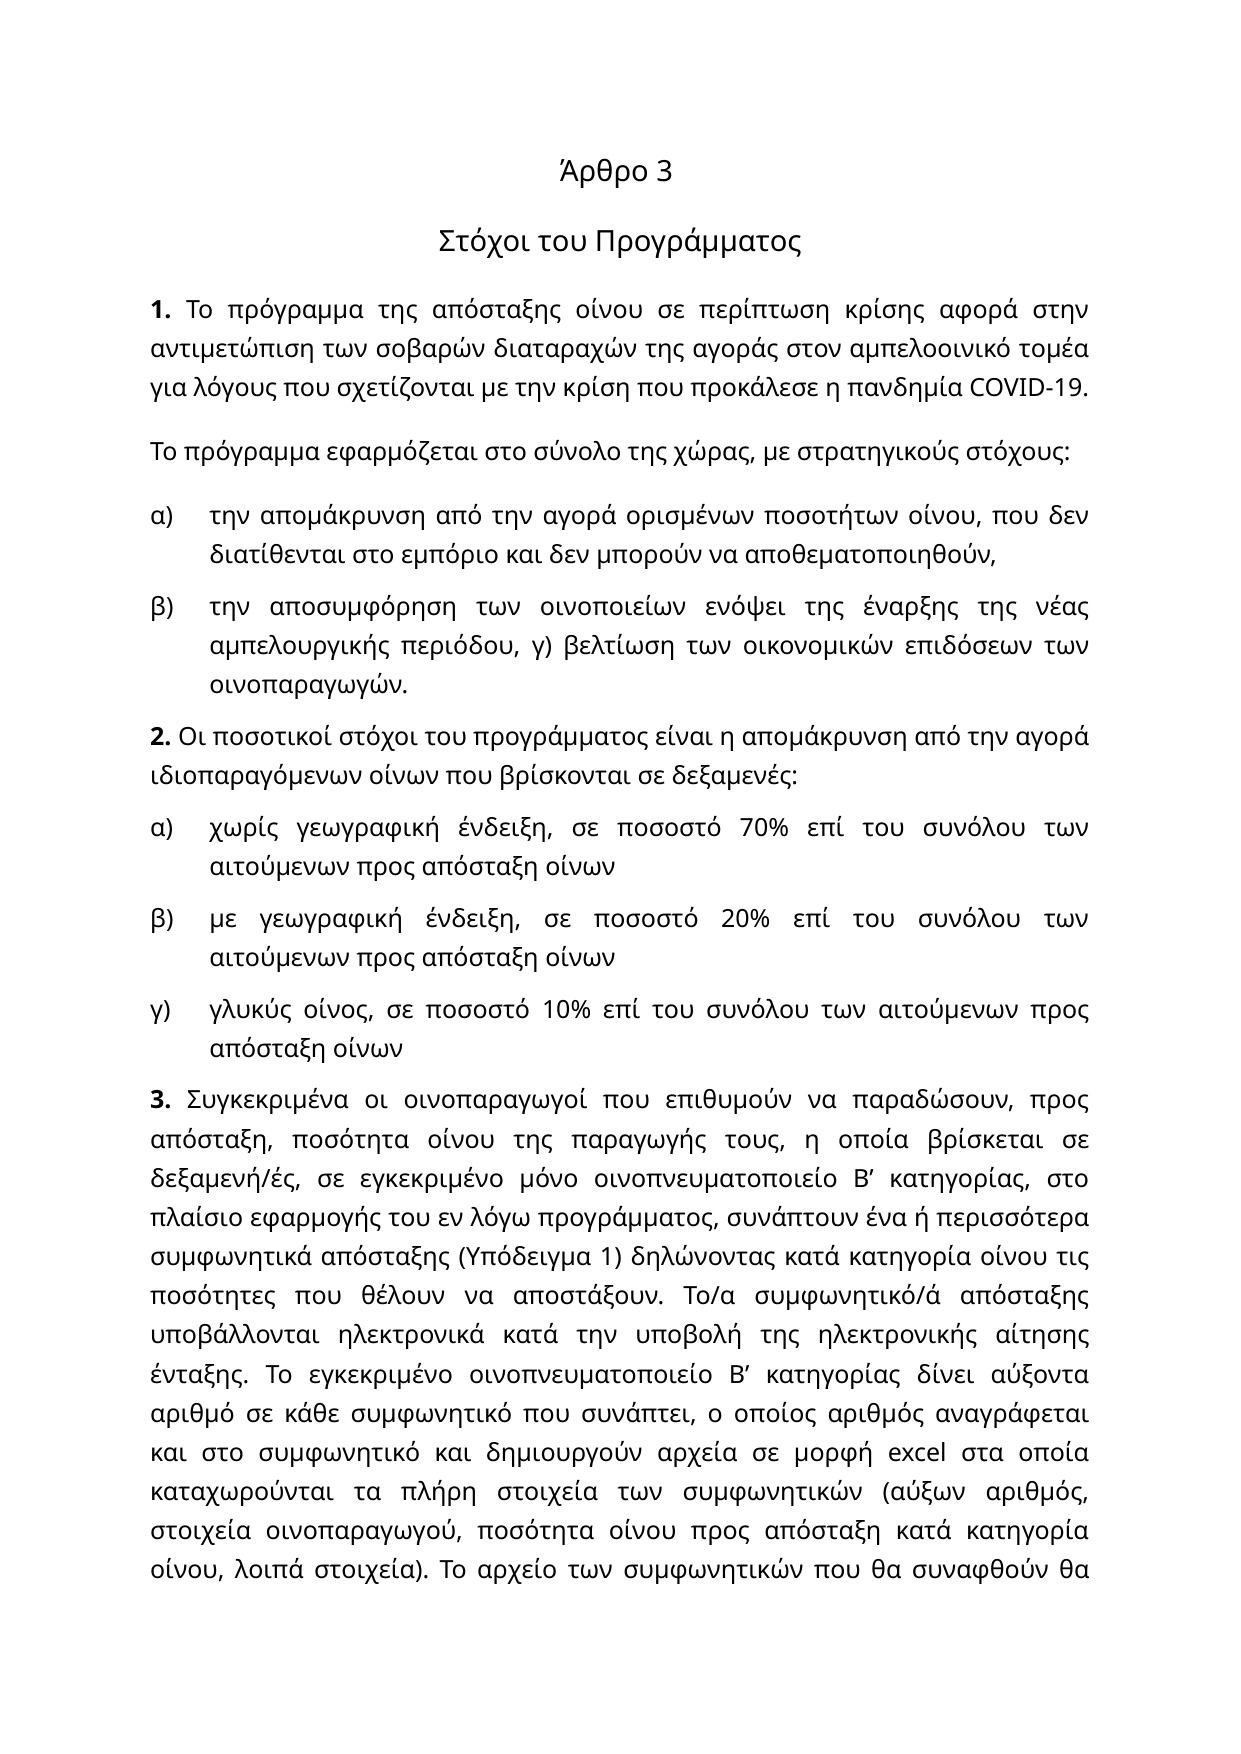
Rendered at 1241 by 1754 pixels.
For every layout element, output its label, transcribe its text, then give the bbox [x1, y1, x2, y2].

text 2. Οι ποσοτικοί στόχοι του προγράμματος είναι η απομάκρυνση από την αγορά ιδιοπαραγόμενων οίνων που βρίσκονται σε δεξαμενές: [150, 719, 1090, 792]
list β) με γεωγραφική ένδειξη, σε ποσοστό 20% επί του συνόλου των αιτούμενων προς απόσταξη οίνων [150, 900, 1090, 974]
list γ) γλυκύς οίνος, σε ποσοστό 10% επί του συνόλου των αιτούμενων προς απόσταξη οίνων [150, 991, 1090, 1064]
list β) την αποσυμφόρηση των οινοποιείων ενόψει της έναρξης της νέας αμπελουργικής περιόδου, γ) βελτίωση των οικονομικών επιδόσεων των οινοπαραγωγών. [150, 589, 1090, 701]
text Το πρόγραμμα εφαρμόζεται στο σύνολο της χώρας, με στρατηγικούς στόχους: [150, 434, 1090, 468]
list α) χωρίς γεωγραφική ένδειξη, σε ποσοστό 70% επί του συνόλου των αιτούμενων προς απόσταξη οίνων [150, 809, 1090, 883]
subtitle Άρθρο 3 [150, 150, 1090, 190]
text 3. Συγκεκριμένα οι οινοπαραγωγοί που επιθυμούν να παραδώσουν, προς απόσταξη, ποσότητα οίνου της παραγωγής τους, η οποία βρίσκεται σε δεξαμενή/ές, σε εγκεκριμένο μόνο οινοπνευματοποιείο Β’ κατηγορίας, στο πλαίσιο εφαρμογής του εν λόγω προγράμματος, συνάπτουν ένα ή περισσότερα συμφωνητικά απόσταξης (Υπόδειγμα 1) δηλώνοντας κατά κατηγορία οίνου τις ποσότητες που θέλουν να αποστάξουν. Το/α συμφωνητικό/ά απόσταξης υποβάλλονται ηλεκτρονικά κατά την υποβολή της ηλεκτρονικής αίτησης ένταξης. Το εγκεκριμένο οινοπνευματοποιείο Β’ κατηγορίας δίνει αύξοντα αριθμό σε κάθε συμφωνητικό που συνάπτει, ο οποίος αριθμός αναγράφεται και στο συμφωνητικό και δημιουργούν αρχεία σε μορφή excel στα οποία καταχωρούνται τα πλήρη στοιχεία των συμφωνητικών (αύξων αριθμός, στοιχεία οινοπαραγωγού, ποσότητα οίνου προς απόσταξη κατά κατηγορία οίνου, λοιπά στοιχεία). Το αρχείο των συμφωνητικών που θα συναφθούν θα [150, 1082, 1090, 1586]
list α) την απομάκρυνση από την αγορά ορισμένων ποσοτήτων οίνου, που δεν διατίθενται στο εμπόριο και δεν μπορούν να αποθεματοποιηθούν, [150, 498, 1090, 571]
subtitle Στόχοι του Προγράμματος [150, 221, 1090, 260]
text 1. Το πρόγραμμα της απόσταξης οίνου σε περίπτωση κρίσης αφορά στην αντιμετώπιση των σοβαρών διαταραχών της αγοράς στον αμπελοοινικό τομέα για λόγους που σχετίζονται με την κρίση που προκάλεσε η πανδημία COVID-19. [150, 291, 1090, 404]
